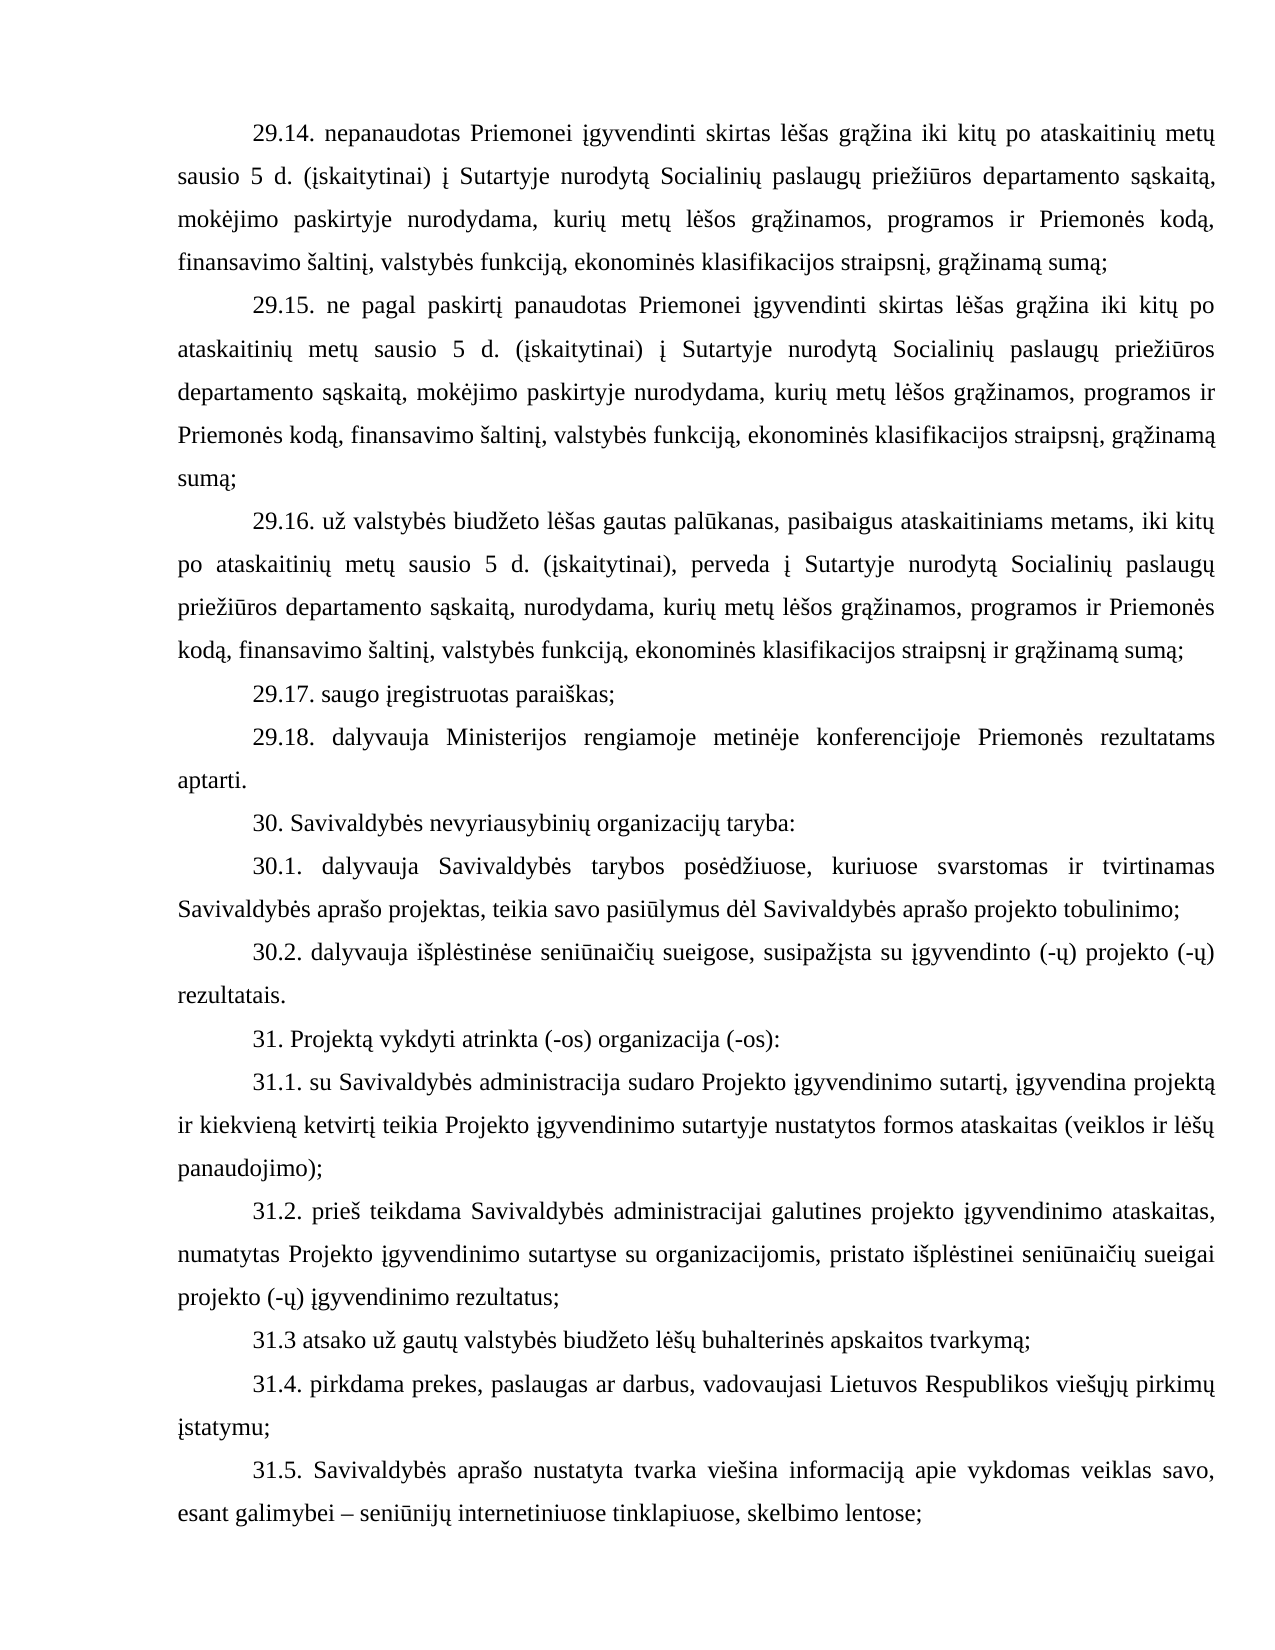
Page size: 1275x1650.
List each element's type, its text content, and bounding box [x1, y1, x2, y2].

text 29.16. už valstybės biudžeto lėšas gautas palūkanas, pasibaigus ataskaitiniams metams, iki kitų po ataskaitinių metų sausio 5 d. (įskaitytinai), perveda į Sutartyje nurodytą Socialinių paslaugų priežiūros departamento sąskaitą, nurodydama, kurių metų lėšos grąžinamos, programos ir Priemonės kodą, finansavimo šaltinį, valstybės funkciją, ekonominės klasifikacijos straipsnį ir grąžinamą sumą; [177, 506, 1216, 664]
text 30.2. dalyvauja išplėstinėse seniūnaičių sueigose, susipažįsta su įgyvendinto (-ų) projekto (-ų) rezultatais. [177, 937, 1216, 1009]
text 31.4. pirkdama prekes, paslaugas ar darbus, vadovaujasi Lietuvos Respublikos viešųjų pirkimų įstatymu; [177, 1369, 1216, 1441]
text 29.15. ne pagal paskirtį panaudotas Priemonei įgyvendinti skirtas lėšas grąžina iki kitų po ataskaitinių metų sausio 5 d. (įskaitytinai) į Sutartyje nurodytą Socialinių paslaugų priežiūros departamento sąskaitą, mokėjimo paskirtyje nurodydama, kurių metų lėšos grąžinamos, programos ir Priemonės kodą, finansavimo šaltinį, valstybės funkciją, ekonominės klasifikacijos straipsnį, grąžinamą sumą; [177, 291, 1216, 492]
text 31.2. prieš teikdama Savivaldybės administracijai galutines projekto įgyvendinimo ataskaitas, numatytas Projekto įgyvendinimo sutartyse su organizacijomis, pristato išplėstinei seniūnaičių sueigai projekto (-ų) įgyvendinimo rezultatus; [177, 1196, 1216, 1311]
text 31.5. Savivaldybės aprašo nustatyta tvarka viešina informaciją apie vykdomas veiklas savo, esant galimybei – seniūnijų internetiniuose tinklapiuose, skelbimo lentose; [177, 1455, 1216, 1527]
text 29.18. dalyvauja Ministerijos rengiamoje metinėje konferencijoje Priemonės rezultatams aptarti. [177, 722, 1216, 794]
text 29.14. nepanaudotas Priemonei įgyvendinti skirtas lėšas grąžina iki kitų po ataskaitinių metų sausio 5 d. (įskaitytinai) į Sutartyje nurodytą Socialinių paslaugų priežiūros departamento sąskaitą, mokėjimo paskirtyje nurodydama, kurių metų lėšos grąžinamos, programos ir Priemonės kodą, finansavimo šaltinį, valstybės funkciją, ekonominės klasifikacijos straipsnį, grąžinamą sumą; [177, 118, 1216, 276]
text 31.1. su Savivaldybės administracija sudaro Projekto įgyvendinimo sutartį, įgyvendina projektą ir kiekvieną ketvirtį teikia Projekto įgyvendinimo sutartyje nustatytos formos ataskaitas (veiklos ir lėšų panaudojimo); [177, 1067, 1216, 1182]
text 29.17. saugo įregistruotas paraiškas; [177, 679, 1216, 707]
text 31. Projektą vykdyti atrinkta (-os) organizacija (-os): [177, 1024, 1216, 1052]
text 31.3 atsako už gautų valstybės biudžeto lėšų buhalterinės apskaitos tvarkymą; [177, 1326, 1216, 1354]
text 30.1. dalyvauja Savivaldybės tarybos posėdžiuose, kuriuose svarstomas ir tvirtinamas Savivaldybės aprašo projektas, teikia savo pasiūlymus dėl Savivaldybės aprašo projekto tobulinimo; [177, 851, 1216, 923]
text 30. Savivaldybės nevyriausybinių organizacijų taryba: [177, 808, 1216, 837]
